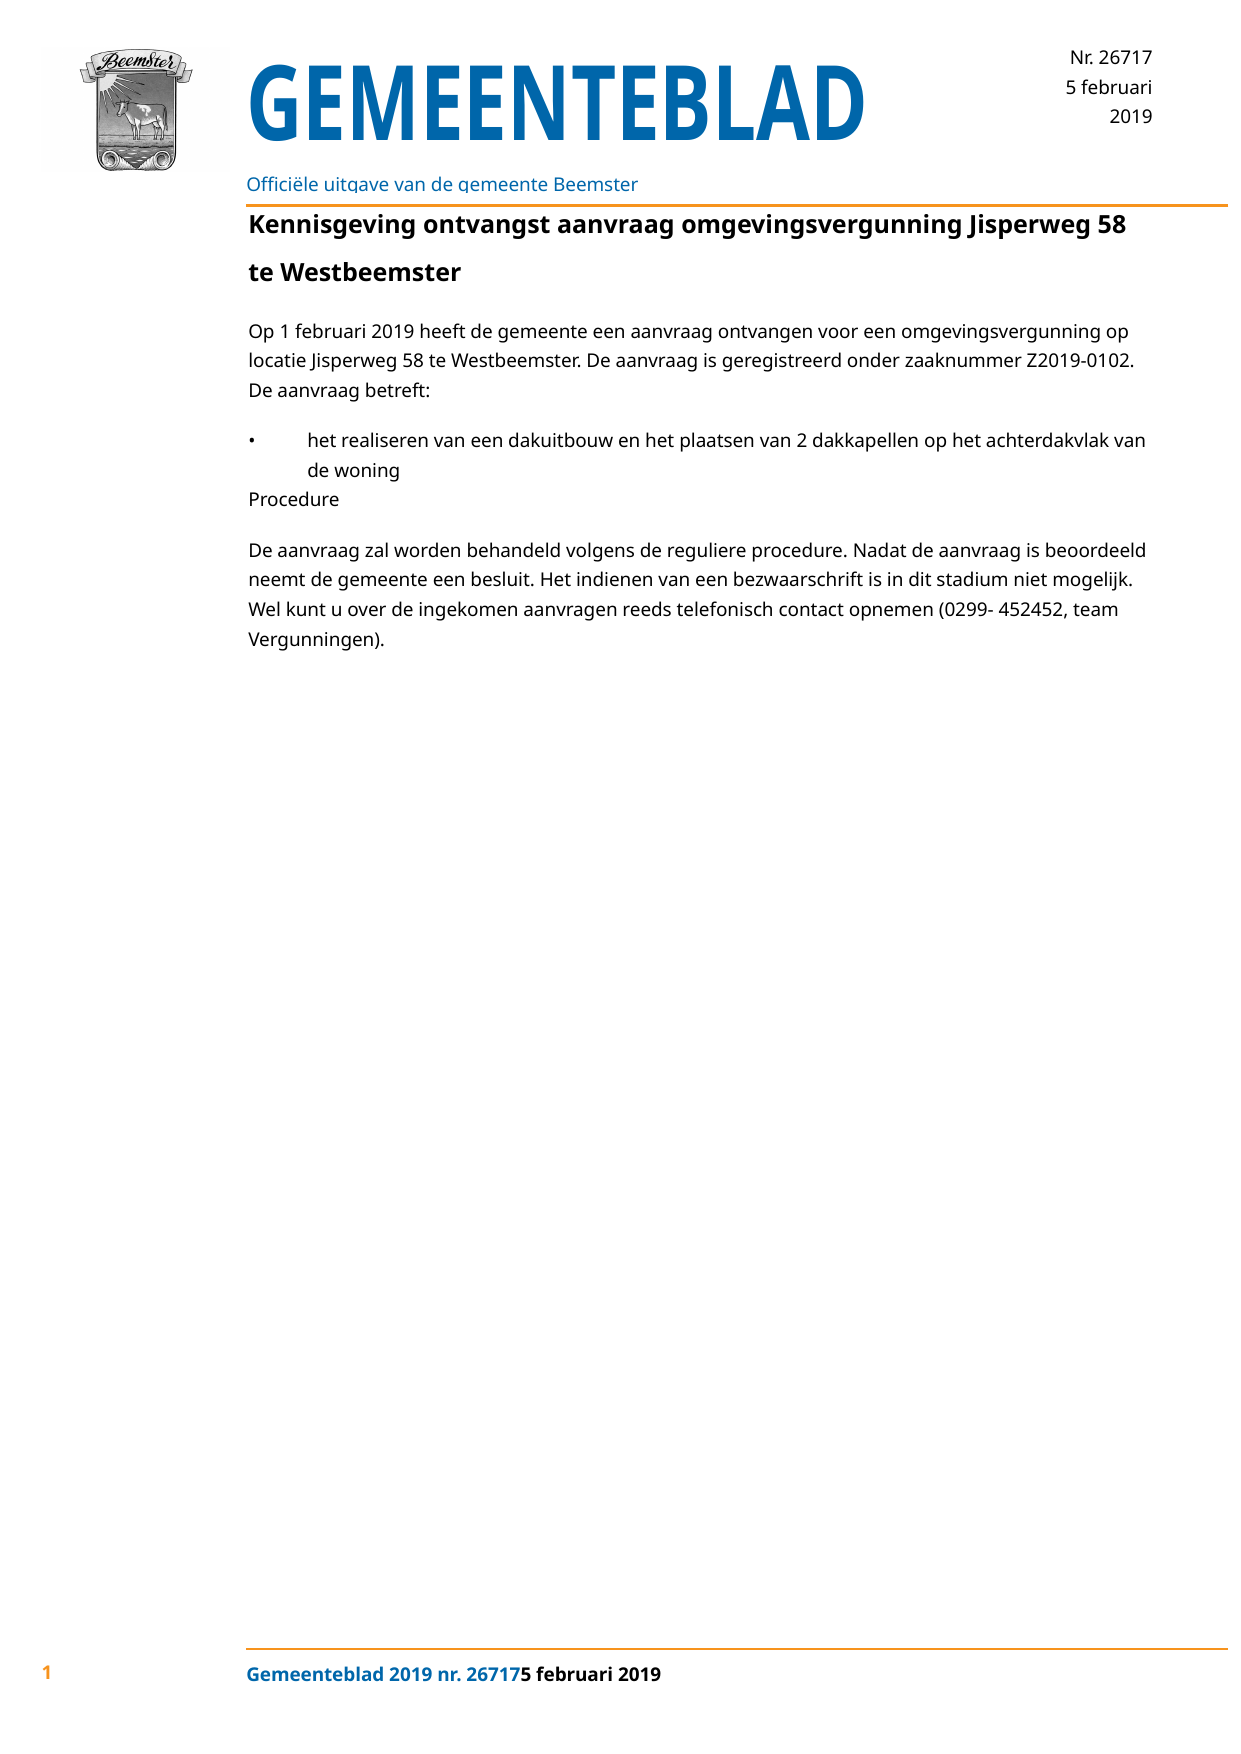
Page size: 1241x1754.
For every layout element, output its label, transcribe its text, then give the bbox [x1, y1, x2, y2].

text Procedure [248, 487, 1152, 512]
text De aanvraag zal worden behandeld volgens de reguliere procedure. Nadat de aanvraag is beoordeeld neemt de gemeente een besluit. Het indienen van een bezwaarschrift is in dit stadium niet mogelijk. Wel kunt u over de ingekomen aanvragen reeds telefonisch contact opnemen (0299- 452452, team Vergunningen). [248, 537, 1152, 652]
list het realiseren van een dakuitbouw en het plaatsen van 2 dakkapellen op het achterdakvlak van de woning [248, 427, 1152, 483]
text Op 1 februari 2019 heeft de gemeente een aanvraag ontvangen voor een omgevingsvergunning op locatie Jisperweg 58 te Westbeemster. De aanvraag is geregistreerd onder zaaknummer Z2019-0102. De aanvraag betreft: [248, 318, 1152, 403]
text Kennisgeving ontvangst aanvraag omgevingsvergunning Jisperweg 58 te Westbeemster [248, 207, 1152, 288]
picture [41, 47, 231, 172]
